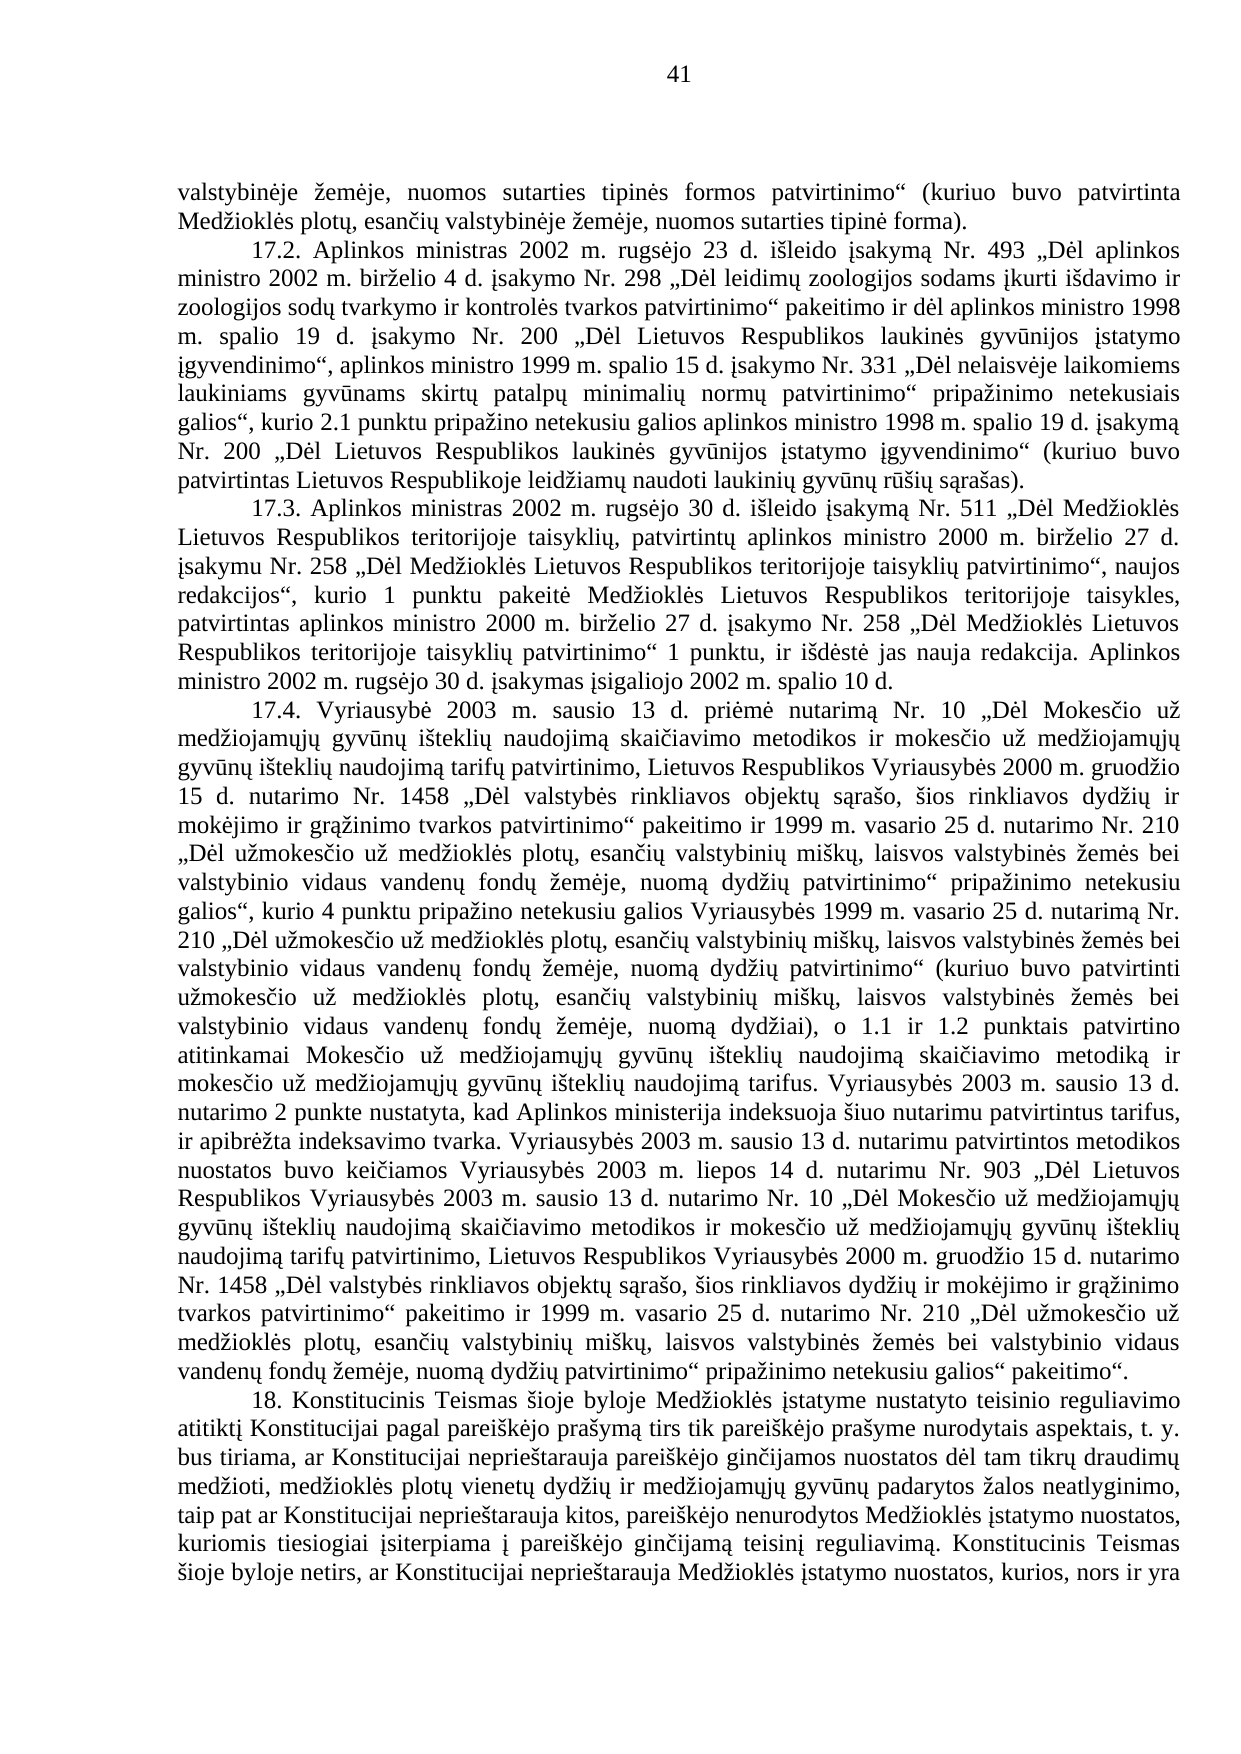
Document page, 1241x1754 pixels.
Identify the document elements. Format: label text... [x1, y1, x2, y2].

text 17.3. Aplinkos ministras 2002 m. rugsėjo 30 d. išleido įsakymą Nr. 511 „Dėl Medžioklės Lietuvos Respublikos teritorijoje taisyklių, patvirtintų aplinkos ministro 2000 m. birželio 27 d. įsakymu Nr. 258 „Dėl Medžioklės Lietuvos Respublikos teritorijoje taisyklių patvirtinimo“, naujos redakcijos“, kurio 1 punktu pakeitė Medžioklės Lietuvos Respublikos teritorijoje taisykles, patvirtintas aplinkos ministro 2000 m. birželio 27 d. įsakymo Nr. 258 „Dėl Medžioklės Lietuvos Respublikos teritorijoje taisyklių patvirtinimo“ 1 punktu, ir išdėstė jas nauja redakcija. Aplinkos ministro 2002 m. rugsėjo 30 d. įsakymas įsigaliojo 2002 m. spalio 10 d. [177, 493, 1181, 695]
text 18. Konstitucinis Teismas šioje byloje Medžioklės įstatyme nustatyto teisinio reguliavimo atitiktį Konstitucijai pagal pareiškėjo prašymą tirs tik pareiškėjo prašyme nurodytais aspektais, t. y. bus tiriama, ar Konstitucijai neprieštarauja pareiškėjo ginčijamos nuostatos dėl tam tikrų draudimų medžioti, medžioklės plotų vienetų dydžių ir medžiojamųjų gyvūnų padarytos žalos neatlyginimo, taip pat ar Konstitucijai neprieštarauja kitos, pareiškėjo nenurodytos Medžioklės įstatymo nuostatos, kuriomis tiesiogiai įsiterpiama į pareiškėjo ginčijamą teisinį reguliavimą. Konstitucinis Teismas šioje byloje netirs, ar Konstitucijai neprieštarauja Medžioklės įstatymo nuostatos, kurios, nors ir yra [177, 1385, 1181, 1586]
text valstybinėje žemėje, nuomos sutarties tipinės formos patvirtinimo“ (kuriuo buvo patvirtinta Medžioklės plotų, esančių valstybinėje žemėje, nuomos sutarties tipinė forma). [177, 177, 1181, 235]
text 17.2. Aplinkos ministras 2002 m. rugsėjo 23 d. išleido įsakymą Nr. 493 „Dėl aplinkos ministro 2002 m. birželio 4 d. įsakymo Nr. 298 „Dėl leidimų zoologijos sodams įkurti išdavimo ir zoologijos sodų tvarkymo ir kontrolės tvarkos patvirtinimo“ pakeitimo ir dėl aplinkos ministro 1998 m. spalio 19 d. įsakymo Nr. 200 „Dėl Lietuvos Respublikos laukinės gyvūnijos įstatymo įgyvendinimo“, aplinkos ministro 1999 m. spalio 15 d. įsakymo Nr. 331 „Dėl nelaisvėje laikomiems laukiniams gyvūnams skirtų patalpų minimalių normų patvirtinimo“ pripažinimo netekusiais galios“, kurio 2.1 punktu pripažino netekusiu galios aplinkos ministro 1998 m. spalio 19 d. įsakymą Nr. 200 „Dėl Lietuvos Respublikos laukinės gyvūnijos įstatymo įgyvendinimo“ (kuriuo buvo patvirtintas Lietuvos Respublikoje leidžiamų naudoti laukinių gyvūnų rūšių sąrašas). [177, 235, 1181, 493]
text 17.4. Vyriausybė 2003 m. sausio 13 d. priėmė nutarimą Nr. 10 „Dėl Mokesčio už medžiojamųjų gyvūnų išteklių naudojimą skaičiavimo metodikos ir mokesčio už medžiojamųjų gyvūnų išteklių naudojimą tarifų patvirtinimo, Lietuvos Respublikos Vyriausybės 2000 m. gruodžio 15 d. nutarimo Nr. 1458 „Dėl valstybės rinkliavos objektų sąrašo, šios rinkliavos dydžių ir mokėjimo ir grąžinimo tvarkos patvirtinimo“ pakeitimo ir 1999 m. vasario 25 d. nutarimo Nr. 210 „Dėl užmokesčio už medžioklės plotų, esančių valstybinių miškų, laisvos valstybinės žemės bei valstybinio vidaus vandenų fondų žemėje, nuomą dydžių patvirtinimo“ pripažinimo netekusiu galios“, kurio 4 punktu pripažino netekusiu galios Vyriausybės 1999 m. vasario 25 d. nutarimą Nr. 210 „Dėl užmokesčio už medžioklės plotų, esančių valstybinių miškų, laisvos valstybinės žemės bei valstybinio vidaus vandenų fondų žemėje, nuomą dydžių patvirtinimo“ (kuriuo buvo patvirtinti užmokesčio už medžioklės plotų, esančių valstybinių miškų, laisvos valstybinės žemės bei valstybinio vidaus vandenų fondų žemėje, nuomą dydžiai), o 1.1 ir 1.2 punktais patvirtino atitinkamai Mokesčio už medžiojamųjų gyvūnų išteklių naudojimą skaičiavimo metodiką ir mokesčio už medžiojamųjų gyvūnų išteklių naudojimą tarifus. Vyriausybės 2003 m. sausio 13 d. nutarimo 2 punkte nustatyta, kad Aplinkos ministerija indeksuoja šiuo nutarimu patvirtintus tarifus, ir apibrėžta indeksavimo tvarka. Vyriausybės 2003 m. sausio 13 d. nutarimu patvirtintos metodikos nuostatos buvo keičiamos Vyriausybės 2003 m. liepos 14 d. nutarimu Nr. 903 „Dėl Lietuvos Respublikos Vyriausybės 2003 m. sausio 13 d. nutarimo Nr. 10 „Dėl Mokesčio už medžiojamųjų gyvūnų išteklių naudojimą skaičiavimo metodikos ir mokesčio už medžiojamųjų gyvūnų išteklių naudojimą tarifų patvirtinimo, Lietuvos Respublikos Vyriausybės 2000 m. gruodžio 15 d. nutarimo Nr. 1458 „Dėl valstybės rinkliavos objektų sąrašo, šios rinkliavos dydžių ir mokėjimo ir grąžinimo tvarkos patvirtinimo“ pakeitimo ir 1999 m. vasario 25 d. nutarimo Nr. 210 „Dėl užmokesčio už medžioklės plotų, esančių valstybinių miškų, laisvos valstybinės žemės bei valstybinio vidaus vandenų fondų žemėje, nuomą dydžių patvirtinimo“ pripažinimo netekusiu galios“ pakeitimo“. [177, 695, 1181, 1385]
